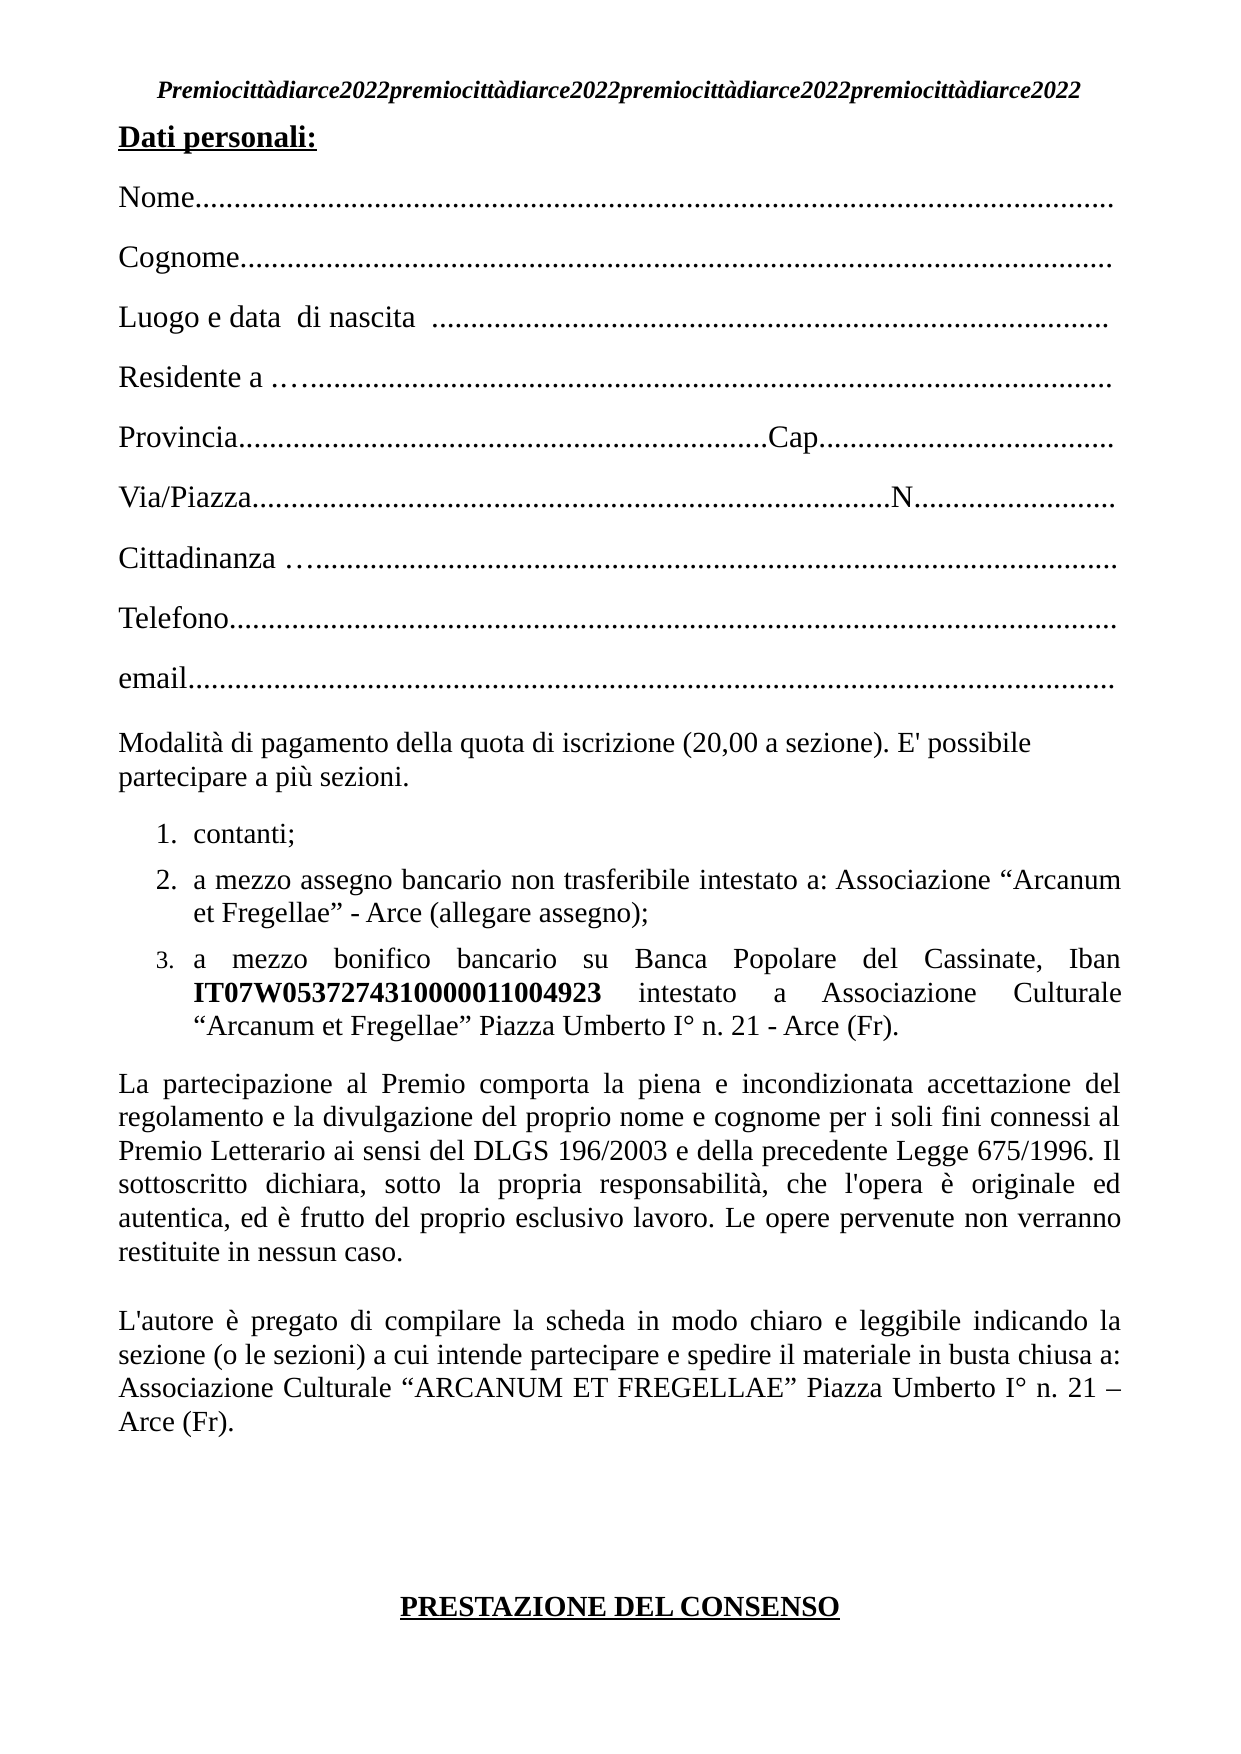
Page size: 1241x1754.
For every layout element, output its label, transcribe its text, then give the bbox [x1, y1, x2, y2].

text Modalità di pagamento della quota di iscrizione (20,00 a sezione). E' possibile partecipare a più sezioni. [118, 725, 1122, 792]
text email....................................................................................................................... [118, 659, 1122, 695]
text Provincia....................................................................Cap...................................... [118, 419, 1122, 454]
list contanti; [156, 816, 1122, 850]
text Residente a .…....................................................................................................... [118, 358, 1122, 394]
text Telefono.................................................................................................................. [118, 599, 1122, 635]
text Luogo e data di nascita ....................................................................................... [118, 298, 1122, 334]
text La partecipazione al Premio comporta la piena e incondizionata accettazione del regolamento e la divulgazione del proprio nome e cognome per i soli fini connessi al Premio Letterario ai sensi del DLGS 196/2003 e della precedente Legge 675/1996. Il sottoscritto dichiara, sotto la propria responsabilità, che l'opera è originale ed autentica, ed è frutto del proprio esclusivo lavoro. Le opere pervenute non verranno restituite in nessun caso. [118, 1066, 1122, 1267]
text Nome...................................................................................................................... [118, 178, 1122, 214]
text Via/Piazza..................................................................................N.......................... [118, 479, 1122, 515]
list a mezzo bonifico bancario su Banca Popolare del Cassinate, Iban IT07W0537274310000011004923 intestato a Associazione Culturale “Arcanum et Fregellae” Piazza Umberto I° n. 21 - Arce (Fr). [156, 941, 1122, 1042]
text Cittadinanza …....................................................................................................... [118, 539, 1122, 575]
text Cognome................................................................................................................ [118, 238, 1122, 274]
text PRESTAZIONE DEL CONSENSO [118, 1589, 1122, 1623]
text L'autore è pregato di compilare la scheda in modo chiaro e leggibile indicando la sezione (o le sezioni) a cui intende partecipare e spedire il materiale in busta chiusa a: Associazione Culturale “ARCANUM ET FREGELLAE” Piazza Umberto I° n. 21 – Arce (Fr). [118, 1303, 1122, 1438]
list a mezzo assegno bancario non trasferibile intestato a: Associazione “Arcanum et Fregellae” - Arce (allegare assegno); [156, 862, 1122, 929]
text Dati personali: [118, 118, 1122, 154]
